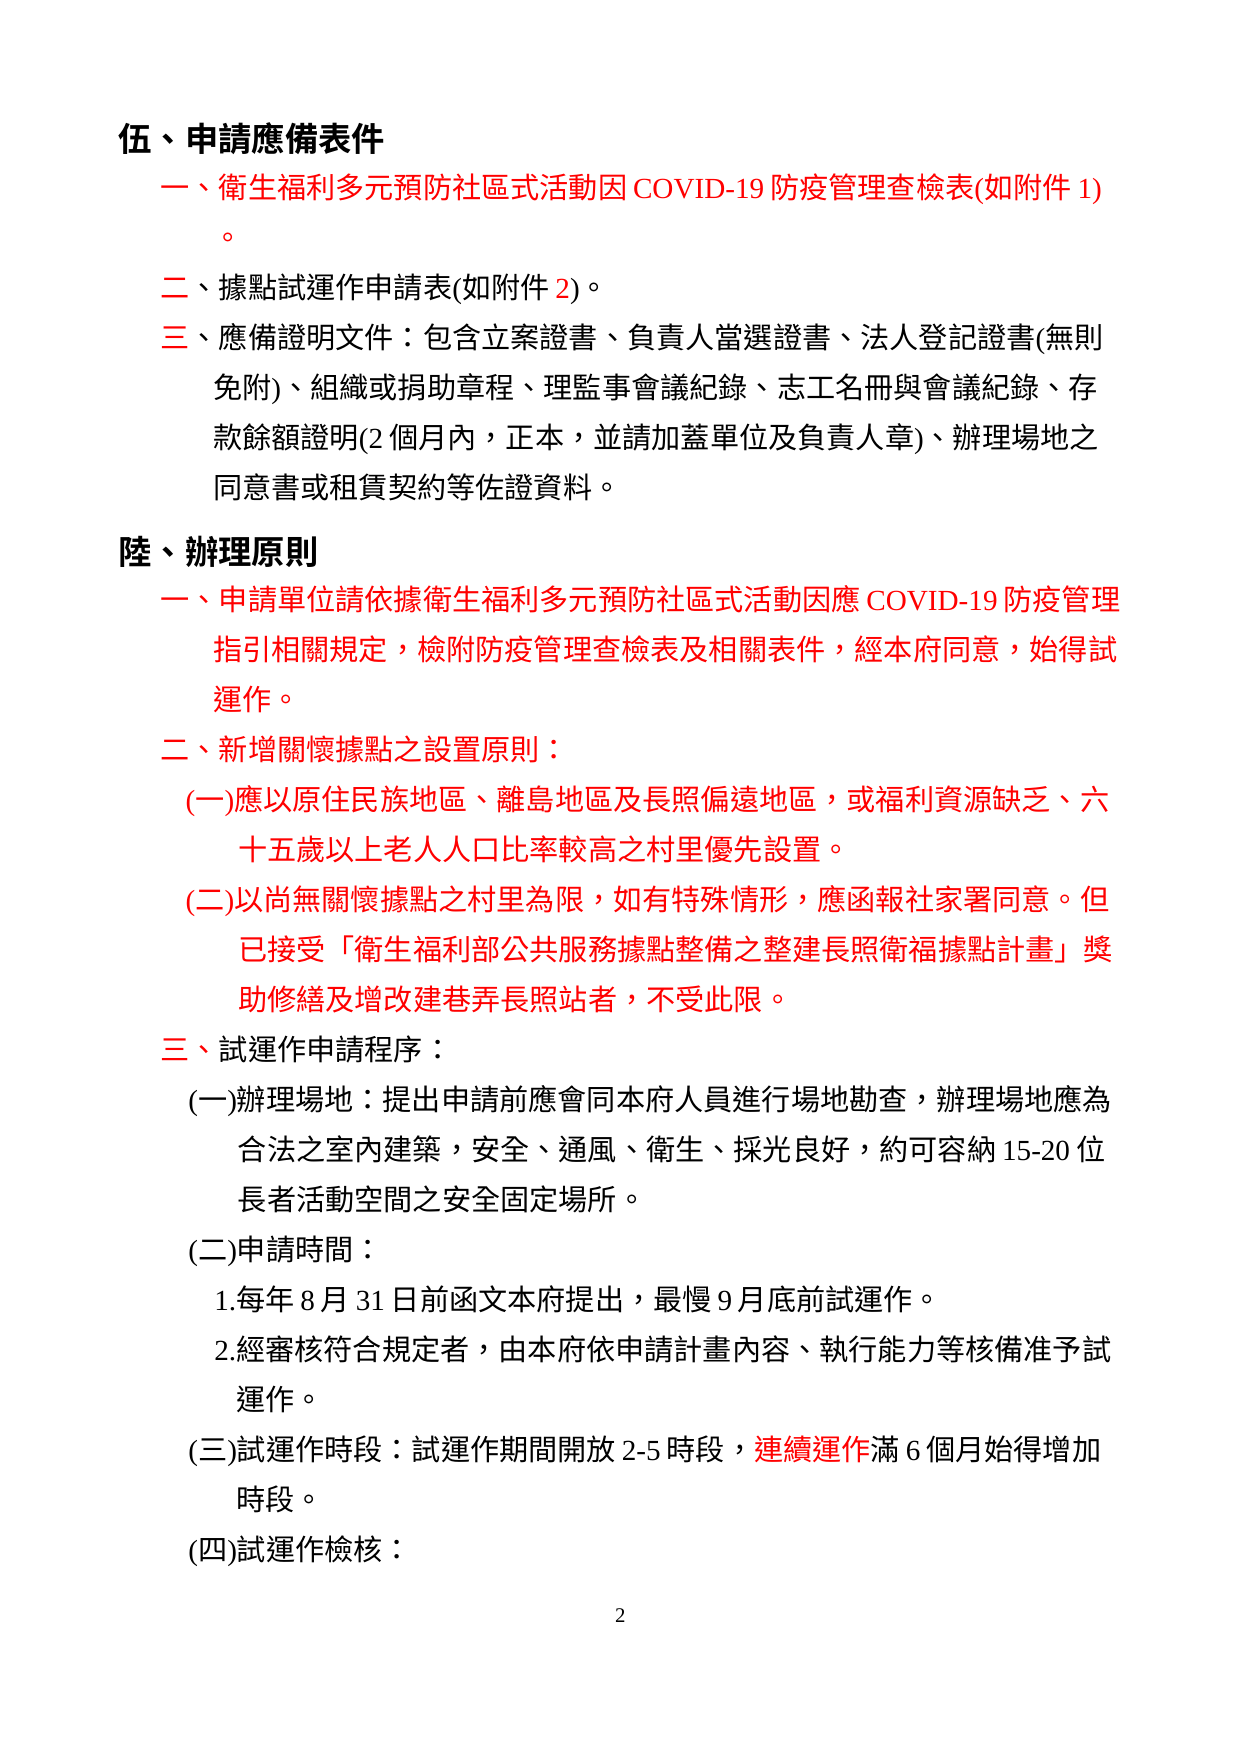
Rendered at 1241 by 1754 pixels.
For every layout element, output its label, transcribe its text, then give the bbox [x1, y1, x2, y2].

text 陸、辦理原則 [118, 508, 1122, 571]
text (二)以尚無關懷據點之村里為限，如有特殊情形，應函報社家署同意。但已接受「衛生福利部公共服務據點整備之整建長照衛福據點計畫」獎助修繕及增改建巷弄長照站者，不受此限。 [185, 871, 1122, 1021]
text 三、試運作申請程序： [160, 1021, 1122, 1071]
text (二)申請時間： [118, 1221, 1122, 1271]
text (三)試運作時段：試運作期間開放2-5時段，連續運作滿6個月始得增加時段。 [188, 1421, 1122, 1521]
text 二、據點試運作申請表(如附件2)。 [160, 258, 1122, 308]
text 一、申請單位請依據衛生福利多元預防社區式活動因應COVID-19防疫管理指引相關規定，檢附防疫管理查檢表及相關表件，經本府同意，始得試運作。 [160, 571, 1122, 721]
text 三、應備證明文件：包含立案證書、負責人當選證書、法人登記證書(無則免附)、組織或捐助章程、理監事會議紀錄、志工名冊與會議紀錄、存款餘額證明(2個月內，正本，並請加蓋單位及負責人章)、辦理場地之同意書或租賃契約等佐證資料。 [160, 308, 1122, 508]
text (一)辦理場地：提出申請前應會同本府人員進行場地勘查，辦理場地應為合法之室內建築，安全、通風、衛生、採光良好，約可容納15-20位長者活動空間之安全固定場所。 [188, 1071, 1122, 1221]
text 二、新增關懷據點之設置原則： [160, 721, 1122, 771]
text 一、衛生福利多元預防社區式活動因COVID-19防疫管理查檢表(如附件1) 。 [160, 158, 1122, 258]
text 伍、申請應備表件 [118, 96, 1122, 158]
text (四)試運作檢核： [118, 1521, 1122, 1571]
text 1.每年8月31日前函文本府提出，最慢9月底前試運作。 [214, 1271, 1122, 1321]
text (一)應以原住民族地區、離島地區及長照偏遠地區，或福利資源缺乏、六十五歲以上老人人口比率較高之村里優先設置。 [185, 771, 1122, 871]
text 2.經審核符合規定者，由本府依申請計畫內容、執行能力等核備准予試運作。 [214, 1321, 1122, 1421]
